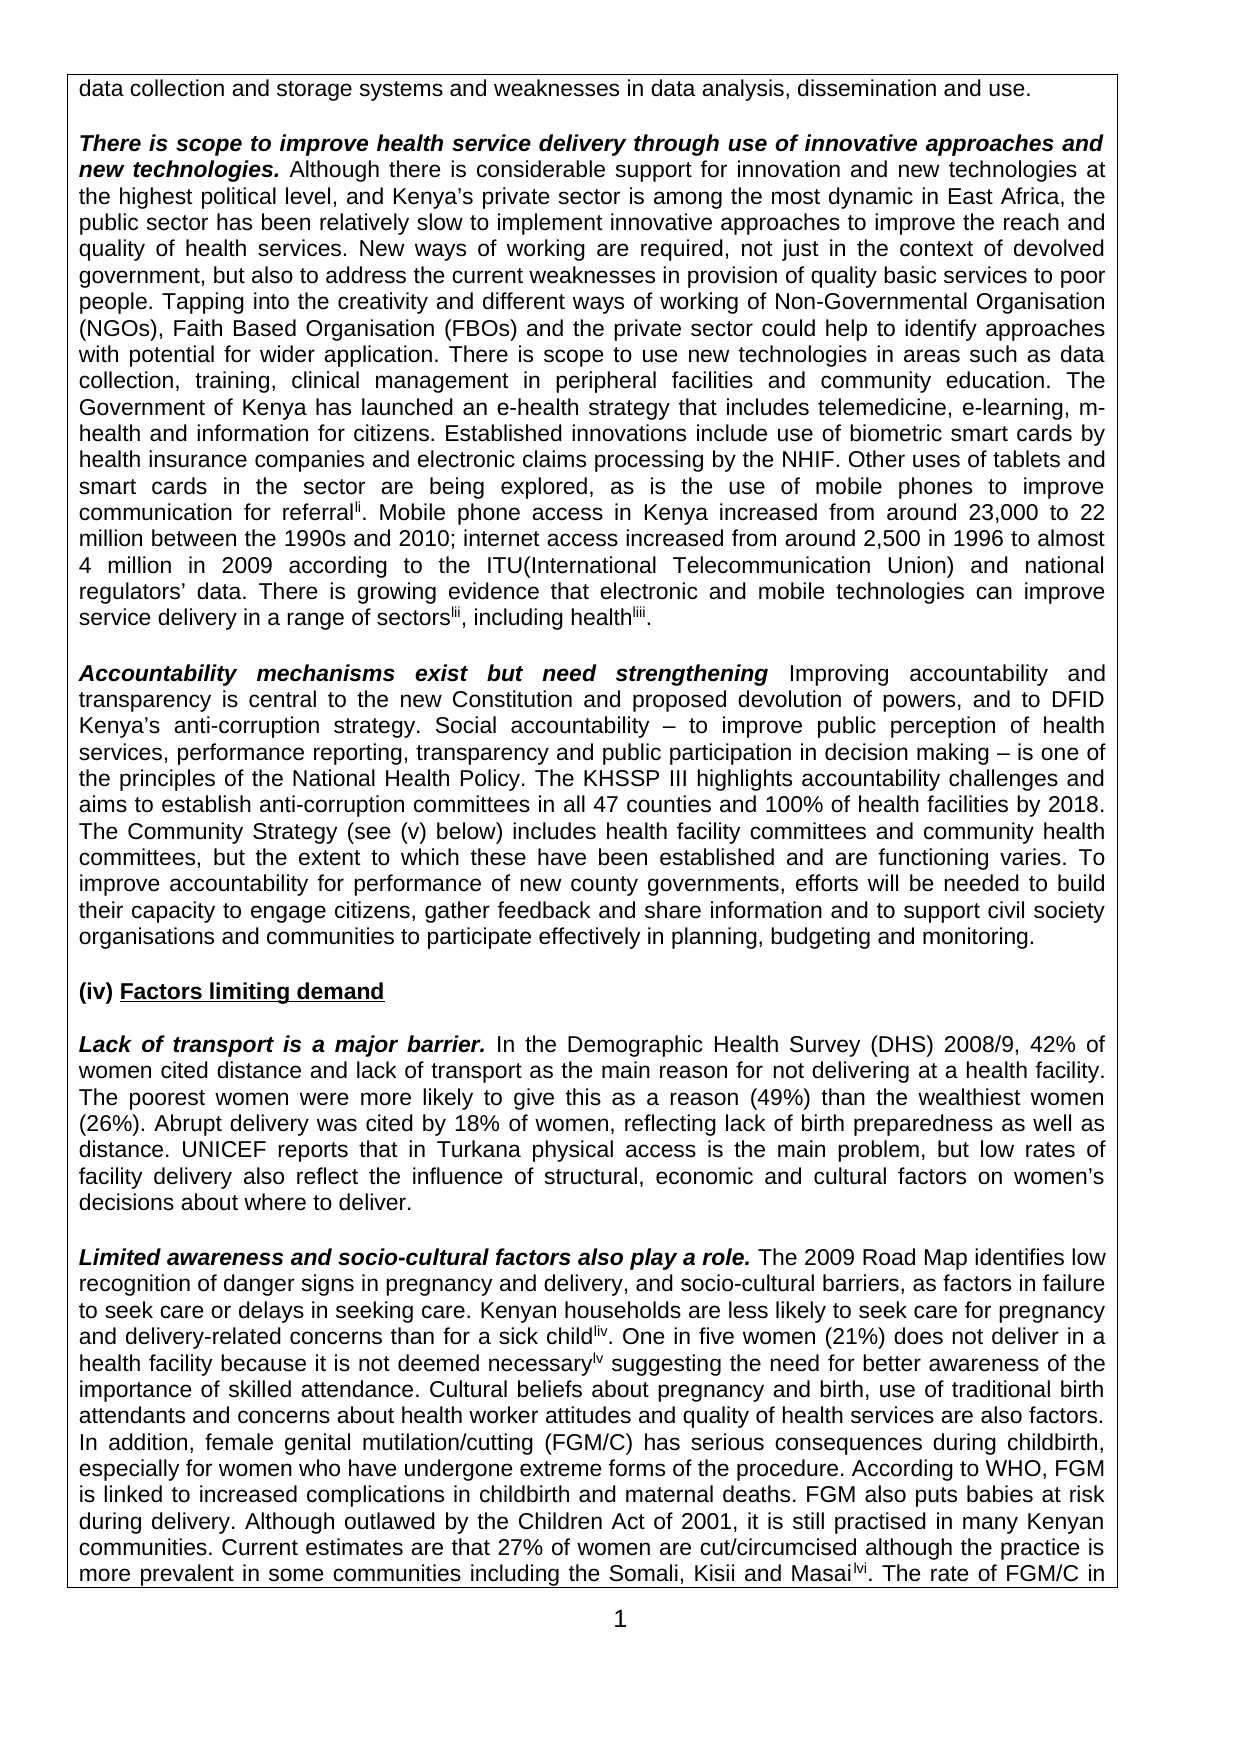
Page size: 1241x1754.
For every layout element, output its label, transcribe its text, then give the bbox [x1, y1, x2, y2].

table_header A. Context and need for DFID intervention DFID intervention is needed to address high rates of maternal and neonatal mortality in Kenya. These reflect a combination of health system weaknesses, poor quality of care and barriers that limit women’s access to maternal health services. The health sector is undergoing significant changes, with responsibility for service delivery being devolved to counties in line with the new Kenyan Constitution, following the election in March 2013. Map 1 shows the previous provinces; map 2 shows the new counties. This intervention includes support for three counties: Homa Bay, formerly part of Nyanza province; Bungoma, formerly part of Western; and Turkana, formerly part of Rift Valley. Data in this business case refers in the main two provinces as county data is not yet available. Kenya is also at risk of violence, conflict and insecurity. An estimated 135,000 people were displaced due to violence in 2012, most for a short time, although around 35,000 are still living in camps in North Eastern and Coast provinces. Outbreaks of political and ethnic violence, whilst mostly localised, are difficult to predict. Violence and conflict can have a significant impact, making it hard to work in affected areas and to reach affected or displaced populations, interrupting service delivery and, in some cases, creating the perception that some groups are favoured over others. Map 1 Map 2 (i) Maternal and neonatal health in Kenya There has been little progress in reducing maternal and newborn death. Maternal and neonatal mortality rates are declining globally, but not in Kenya, where the rate is among the highest in the world, at 488/100,000 live births. This has changed little in the past decade and the Millennium Development Goal (MDG) target of 147/100,000 is unlikely to be met. Maternal deaths represent around 15% of all deaths in women aged 15-49 or 8,000 deaths each year. Early age of first pregnancy, unmet need for contraception and high fertility rates, which increase the lifetime risk of maternal death, are key factors. More than 10% of girls are married before the age of 18 and nearly 20% aged 15-19 have begun childbearing, with higher rates in Nyanza, Coast, North Eastern and Rift Valley provinces. The highest fertility rates are in North Eastern, Western and Nyanza provinces, at 5.9, 5.6 and 5.4 respectively. Neonatal mortality fell only slightly from 33/1,000 to 31/1,000 live births between 2003 and 2008/9. Deaths in newborns account for 60% of infant and 42% of under-five deaths. A review of the National Health Sector Strategic Plan 2005/10 (NHSSP II) found improvements in all indicators except maternal and neonatal mortality, skilled delivery and nutrition. Death rates are higher in the poorest provinces and the poorest women. Maternal and neonatal mortality rates are higher in North Eastern, Rift Valley, Western and Nyanza provinces. UNICEF identifies as most at risk the poorest women in North Eastern and Rift Valley, HIV-positive women in Nyanza, particularly in what are now Homa Bay and Siaya counties, and women in urban slums. The maternal mortality rate in Turkana County is estimated at over 1,000/100,000 live births, more than twice the national average. Disparities reflect poverty, poor infrastructure, high fertility and a nomadic population in Turkana and a high burden of HIV and poor service quality in Nyanza. According to the 2008/9 DHS, Nyanza has the highest HIV prevalence rate in Kenya at 14% (compared with 6.3% nationally), with 16% prevalence in women aged 15-49 (8% nationally). The second highest rate, at 7%, is in Western and Nairobi; HIV prevalence in Turkana County is 6.3%. Most of these maternal and newborn deaths are preventable. Conditions during the perinatal period are the second leading cause of death in Kenya. The main direct causes of maternal death are haemorrhage (25%), infection (15%), hypertensive diseases of pregnancy (13%), obstructed labour (12%) and abortion complications (8%). Most neonatal deaths are due to prematurity, low birth weight, infection and birth asphyxia. These deaths are largely preventable, if women and newborns receive appropriate care from a skilled health worker. Maternal mortality can be reduced significantly if women have access to skilled birth attendance, 24-hour basic and comprehensive emergency obstetric care, family planning and safe abortion. Skilled delivery, emergency newborn and immediate post-natal care can significantly reduce neonatal mortality. More than half of women in Kenya give birth at home and without skilled care. Although 92% of pregnant women receive antenatal care (ANC) only 43% give birth in a health facility. There has been little change since 2003, when 40% of women delivered in a health facility. Nationally, only 44% of women are delivered by a doctor, nurse or midwife. Many are assisted by traditional birth attendants (28%), relatives or friends (21%). Low rates of skilled birth attendance reflect low availability and low uptake/use of services. Coverage and quality of maternal health services is inadequate. The single greatest risk factor for maternal and neonatal death is poor access to skilled birth attendants and emergency referral services,. WHO recommends that, for every 500,000 people, there should be four facilities providing basic emergency obstetric and newborn care (BEmONC) and one providing comprehensive emergency obstetric and newborn care (CEmONC), with provision defined by signal functions. In Kenya, only one in three facilities offers basic maternity services and only one in ten hospitals offer BEmONC services; fewer provide CEmONC. Only 9% of facilities providing delivery services can perform all signal functions for BEmONC. Few can offer blood transfusion, caesarean section and life-saving interventions for newborns. Other surveys show that most facilities offering maternity services do not meet the criteria for EmONC provision,. In a national assessment of EmONC services, most could not perform many of the signal functions. Blood transfusion was least likely to be provided in Rift Valley and caesarian section in Rift Valley and Nyanza. Lack of training, supplies and equipment were key factors influencing availability of care. The NHSSP II review noted that only 19% of facilities provide 24-hour services; another review put the figure at 30%. There are significant geographical and wealth inequities. The draft health sector Medium Term Plan II highlights urban-rural disparities in service availability; the cost of services is also a barrier to access for the 46% of the population living below the poverty line. Poor distribution of facilities, lack of transport and weak referral systems perpetuate unequal geographical access to services. The proportion of women delivered by a skilled birth attendant ranges from 26% in Western, 32% in North Eastern and 34% in Rift Valley provinces to 89% in Nairobi. Wealthy women are four times more likely (81%) to be delivered by a skilled birth attendant than the poorest women (20%). A review scored the equity of skilled birth attendance in Kenya at 18 out of 54, with 54 being the highest level of equity. Rates of facility-based delivery range from 17% in North Eastern to 89% in Nairobi (rates in Nyanza, Western and Rift Valley are below 50%) and from 18% in the poorest to 81% in the wealthiest quintiles. Urban women (75%) are more than twice as likely to deliver in a heath facility as rural women (35%). There are similar differences in caesarean section rates; in Western (3.5%) and Nyanza (4.4%) these are below the national average of 6.2%, and they are 2% and 3% in the lowest two wealth quintiles. According to WHO, acceptable rates are within a range of 5-15%. High maternal and neonatal mortality and low availability and utilisation of maternal care reflect inadequate health worker skills, health system weaknesses, and factors that limit demand. (ii) Health worker knowledge and skills Health workers lack skills to provide quality care. Reducing maternal and neonatal mortality requires a health workforce that can provide quality delivery care and manage complications. The National Maternal and Neonatal Health Road Map identified inadequate health provider skills as a key constraint. An assessment of competencies among trained workers providing emergency obstetric and neonatal care found that, across five core procedures, the proportion performing to an acceptable standard ranged from 23% to 56%. A survey of quality of care for prevention and management of maternal and newborn complications found that health workers scored fairly well on knowledge of routine delivery (71%) and newborn care (65%), but less well on knowledge of management of complications: only 1% knew the correct steps to manage post-partum haemorrhage, 4% the steps to manage obstructed labour and 12% how to manage newborn asphyxia. Coverage with in-service training is inadequate. In-service training is critical, as current pre-service training does not provide health workers with adequate knowledge and skills in emergency obstetric and neonatal care. The 2010 Kenya Service Provision Assessment (KSPA) found that only 36% of health workers providing maternal care had received such in-service training in the past three years. A recent joint donor mission recommended that support should focus on improving the availability of skilled birth attendance and emergency obstetric care and, specifically, scale up of health worker training through expansion of the DFID-funded Making it Happen programme. (iii) The health system and maternal and newborn health care Government share of total spend on health is low. Total health expenditure increased from Ksh 82.2 billion in 2001/2 to Ksh 122.9 billion in 2009/10 and in per capita terms from US$34 in 2001/2 to US$42 in 2009/10. However, government’s share has remained at around 29%. Households make the largest contribution, at 37% in 2009/10; the donor contribution increased from 16% in 2001/2 to 35% in 2009/10. Only 20% of the population is covered by health insurance, mostly through the National Hospital Insurance Fund (NHIF). Government expenditure on health is also low. Government spending on health increased from KSh 24.3 billion in 2001/2 to KSh 35.4 billion in 2009/10. In per capita terms this represents an increase from US$9.9 to US$12.1. But since 2003 the share of total government expenditure allocated to health has been between 5.3% and 6.7%, below the Abuja target of 15% and insufficient to meet existing demand or to improve the availability of maternal health care. Hospitals absorb 70% of expenditure. Medium-term projections in 2011 showed no increase in the budget share allocated to health, suggesting that this would remain at around 6.1% between 2011/12 and 2013/14. Recent Government of Kenya commitments could result in an increase in the budget allocation for health, but this is not certain. In addition, counties will make spending decisions and may opt to use central funds allocated for health to other sectors. Higher government expenditure on health and reform of health financing is critical to improve health outcomes. The Health Sector Review for the Medium-Term Expenditure Framework (MTEF) 2012/13-2014/15 suggested the government would need to double current funding to achieve its health objectives. Through its Kenya Health Programme, which runs to 2015, DFID is supporting the Government of Kenya and WHO to strengthen budget processes in the health sector, focusing on the MTEF (see Economic Appraisal for Terms of Reference). Kenya has also made several unsuccessful attempts to introduce reform of health financing. As a result, there has been a proliferation of parallel financing schemes and Kenya still lacks a comprehensive health financing strategy. Introduction of universal health insurance coverage is a priority, but there is no consensus on how this will be implemented. Experience elsewhere, including in Ghana, Rwanda and South Africa, suggests that income growth can catalyse a shift towards universal coverage and increased health spending, with pooled public expenditure representing a rising share of total health expenditure. Shortages and inequitable distribution of health workers are a major challenge. The availability of trained health workers is crucial to reducing maternal and neonatal mortality. WHO recommends a minimum of 25 doctors, nurses and midwives per 10,000 population. The figure for all health workers in Kenya is 17/10,000, with only 0.18 medical specialists, 0.25 medical officers, 1.82 registered nurses and 3.08 enrolled nurses per 10,000. Between 2009 and 2011, an additional 7,000 health workers were employed and production of mid-level cadres increased. However, vacancy rates are estimated at 29%, with the most acute gaps in clinical officers, enrolled nurses and community health workers, all critical to maternal and newborn care. The staff-to-population ratio is around 7/10,000 in rural areas compared with 15.9/10,000 in urban areas. Nairobi has 8% of Kenya’s population but 25% of public sector doctors. North Eastern and Rift Valley have the most significant gaps in the health workforce. Turkana has one of the lowest nurse-to-population ratios in the country and many staff are poorly trained. Homa Bay and Bungoma counties also have staff-to-population ratios below the national average. Recruiting and retaining health workers in rural areas is difficult due to poor working conditions, lack of incentives and limited training and career opportunities. A scheme to attract health workers to rural posts has had some success, but shortages remain. There is a lack of reliable data about the number, distribution and skills of the existing workforce. Human Resources for Health (HRH) mapping to inform planning has only covered national and provincial staff so far. The HRH Transition Plan 2011/14 includes actions to support devolution of HRH responsibility to counties. Despite expansion of health infrastructure, some areas remain under-served. The public sector runs 55% of health facilities, with the remaining 45% comprised of private for-profit, faith-based and NGO facilities. In addition to two national referral hospitals, the health system is organised at five levels: secondary and provincial general hospitals (level 5); county and district hospitals (level 4); health centres (level 3); dispensaries and clinics (level 2); and community (level 1). Infrastructure increased from around 5,600 to 7,100 facilities, mainly at primary care level, under NHSSP II 2005/10. Some health centres and dispensaries have been rehabilitated and hospital infrastructure is being improved, but many facilities do not meet current norms and standards. Only 52% of the population live within 5km of a health facility, and facilities are unevenly distributed across the country. Populations are particularly poorly served in North Eastern and Rift Valley, where the distance to facilities can be as far as 90km. Facilities are typically located in towns and coverage has not improved for nomadic communities for whom static services are less appropriate. The joint donor mission recommended allocation of additional donor funds for infrastructure at level 2 and 3, especially in Nyanza, Western, Coast and North Eastern. Availability of drugs and supplies has improved, but stock outs occur and facilities lack basic equipment. In the past there were shortages of life-saving drugs for maternal and newborn care, but supply has improved following reform of the Kenya Medical Supplies Agency (KEMSA). The 2010 KSPA confirmed that availability of medicines and supplies to manage complications of delivery had improved. However, other studies have found shortages of essential drugs for maternal care and the KSPA found shortages of essential supplies and equipment for maternal care in most facilities. Recent investment has improved availability of transport but referral systems remain weak. An assessment in 2008 found that only one in three (37%) facilities complied with national standards for the availability of ambulances in working order. During the past two years, 300 ambulances provided by the Government of Kenya and United Nation Fund for Population and Development(UNFPA) have been distributed to districts. However, referral remains problematic in areas where infrastructure is poor, distances to health facilities are far and transport is limited. The Community Strategy (see (v) below) includes establishing emergency obstetric referral systems through Community Units, but progress in scaling this up has been slow. Comprehensive data on maternal and newborn health is not available. In line with the Heath Information System Policy 2010/3, which aims to improve data availability and use, there has been significant investment in strengthening the system, including roll out of a web-based district health information system. However, there is a lack of disaggregated sub-national and wealth quintile data and of facility-based data on maternal and neonatal health indicators. Challenges include parallel data collection and storage systems and weaknesses in data analysis, dissemination and use. There is scope to improve health service delivery through use of innovative approaches and new technologies. Although there is considerable support for innovation and new technologies at the highest political level, and Kenya’s private sector is among the most dynamic in East Africa, the public sector has been relatively slow to implement innovative approaches to improve the reach and quality of health services. New ways of working are required, not just in the context of devolved government, but also to address the current weaknesses in provision of quality basic services to poor people. Tapping into the creativity and different ways of working of Non-Governmental Organisation (NGOs), Faith Based Organisation (FBOs) and the private sector could help to identify approaches with potential for wider application. There is scope to use new technologies in areas such as data collection, training, clinical management in peripheral facilities and community education. The Government of Kenya has launched an e-health strategy that includes telemedicine, e-learning, m-health and information for citizens. Established innovations include use of biometric smart cards by health insurance companies and electronic claims processing by the NHIF. Other uses of tablets and smart cards in the sector are being explored, as is the use of mobile phones to improve communication for referral. Mobile phone access in Kenya increased from around 23,000 to 22 million between the 1990s and 2010; internet access increased from around 2,500 in 1996 to almost 4 million in 2009 according to the ITU(International Telecommunication Union) and national regulators’ data. There is growing evidence that electronic and mobile technologies can improve service delivery in a range of sectors, including health. Accountability mechanisms exist but need strengthening Improving accountability and transparency is central to the new Constitution and proposed devolution of powers, and to DFID Kenya’s anti-corruption strategy. Social accountability – to improve public perception of health services, performance reporting, transparency and public participation in decision making – is one of the principles of the National Health Policy. The KHSSP III highlights accountability challenges and aims to establish anti-corruption committees in all 47 counties and 100% of health facilities by 2018. The Community Strategy (see (v) below) includes health facility committees and community health committees, but the extent to which these have been established and are functioning varies. To improve accountability for performance of new county governments, efforts will be needed to build their capacity to engage citizens, gather feedback and share information and to support civil society organisations and communities to participate effectively in planning, budgeting and monitoring. (iv) Factors limiting demand Lack of transport is a major barrier. In the Demographic Health Survey (DHS) 2008/9, 42% of women cited distance and lack of transport as the main reason for not delivering at a health facility. The poorest women were more likely to give this as a reason (49%) than the wealthiest women (26%). Abrupt delivery was cited by 18% of women, reflecting lack of birth preparedness as well as distance. UNICEF reports that in Turkana physical access is the main problem, but low rates of facility delivery also reflect the influence of structural, economic and cultural factors on women’s decisions about where to deliver. Limited awareness and socio-cultural factors also play a role. The 2009 Road Map identifies low recognition of danger signs in pregnancy and delivery, and socio-cultural barriers, as factors in failure to seek care or delays in seeking care. Kenyan households are less likely to seek care for pregnancy and delivery-related concerns than for a sick child. One in five women (21%) does not deliver in a health facility because it is not deemed necessary suggesting the need for better awareness of the importance of skilled attendance. Cultural beliefs about pregnancy and birth, use of traditional birth attendants and concerns about health worker attitudes and quality of health services are also factors. In addition, female genital mutilation/cutting (FGM/C) has serious consequences during childbirth, especially for women who have undergone extreme forms of the procedure. According to WHO, FGM is linked to increased complications in childbirth and maternal deaths. FGM also puts babies at risk during delivery. Although outlawed by the Children Act of 2001, it is still practised in many Kenyan communities. Current estimates are that 27% of women are cut/circumcised although the practice is more prevalent in some communities including the Somali, Kisii and Masai. The rate of FGM/C in Rift valley is 31%. Gender inequality is also a factor. In 2011, Kenya ranked 143 of 187 countries (with 1 being the most equal and 187 being the least equal) on the UNDP Gender Inequality Index. Economic inequality, socially-ascribed gender roles and limited access to education, training and productive resources limit women’s voice and opportunities. The prevalence rate for gender-based violence is high; in the DHS 2008/9, 39% of women reported experiencing physical violence in the previous 12 months. Health indicators show that women of reproductive age are among the most adversely affected by the lack of affordable, quality health services. Women are also more likely to be infected with HIV, with prevalence among those aged 15-49 years at 8.8% compared with 5.5% among adult men. Although little data is available about the impact of lack of autonomy on women’s health care-seeking behaviour, gender inequality influences women’s ability to seek care. There is limited awareness of the role of gender as a determinant of health and in delivery of services; the health sector is currently developing a gender policy to address this. The new Constitution guarantees the right to the highest attainable standard of health including reproductive health and requires an understanding of how roles, access to resources, decision-making and power relations between women and men affect health outcomes. Cost is a deterrent for poor women. Despite economic growth, nearly half of the population of Kenya lives below the official poverty line. Poverty has been exacerbated by post-2008 election disturbances and displacement, drought and rising food prices, with children, women and rural populations most affected. In the DHS 2008/9, 17% of women cited cost as the main reason for not delivering in a health facility. Cost was more often given as a reason by the poorest women and by young women. International evidence shows that user fees prevent the poorest women from using maternal health services. User fees were introduced in government health facilities in Kenya in 1989. Since then, these have been removed and partially reinstated. A user fee reduction policy (10/20 Policy) was adopted in 2004, with exemptions for antenatal and delivery care. (Commitments made by the new government to eliminate fees for maternal health care are discussed in (v) below.) However, unofficial charges are common; 80% of facilities still charge user fees for maternal health services. Primary health care facilities are dependent on user fees, so adherence to official policy is low, at less than 33% for antenatal and delivery care. Women often incur additional charges if they are referred to higher-level facilities for management of obstetric complications and there are reports of mothers and babies not being allowed to leave until payments are made. (v) National policy and health sector context Improving health is a Government of Kenya priority. Vision 2030, which aims to transform Kenya into a middle-income country, recognises that improving health is essential. It emphasises the need to reduce inequities through the introduction of universal health insurance, use of innovative approaches including OBA, and improving performance, including in maternal and infant survival. Maternal and neonatal health features in the Government’s MTEF. The Health Sector Policy is based on the principles of the Constitution and aims to ‘build a progressive, responsive and sustainable technologically-driven, evidence-based and client-centred health system for accelerated attainment of the highest standard of health for all Kenyans’. The health sector MTP II 2013/17 is being revised to reflect priorities and flagship projects in the manifesto of the new Government. These include: national scale up of high impact interventions, with a focus on maternal, neonatal and child health; improved referral systems; construction of model level 4 hospitals; social health protection; reform of HRH; establishing e-health hubs in 58 health facilities; and strengthening health research. There is a supportive policy framework for maternal and newborn health. The KHSSP III aims to reduce maternal mortality to 300/100,000 by 2015 and 150/100,000 by 2018. It sets ambitious service delivery targets including increasing the proportion of deliveries by skilled birth attendants to 60% by 2015 and 65% by 2018, the proportion of facilities providing BEmOC to 80% by 2015 and 90% by 2018 and hospitals offering caesarean section to 85% by 2015 and 95% by 2018. The Road Map aims to accelerate the reduction of maternal and newborn mortality through skilled attendants, supportive health systems and community action; specific mention is made of scaling up BEmONC at level 2 and 3 facilities, CEmONC at level 4 facilities, and OBA. Other key frameworks include the National Reproductive Health Policy 2007; National Reproductive Health Strategy 2009/15; Kenya Essential Health Package (KEHP), which defines the package of care to be provided at each level of the health system; and 2011 Acceleration Plan for the Attainment of Maternal and Newborn Health, which identifies a package of evidence-based, high-impact interventions. There is a nationally agreed 5-day curriculum for in-service training on emergency obstetric and neonatal care and national guidelines for maternal and perinatal death notification and review. The draft Health Sector Gender and Equality Policy seeks to focus attention on gender as a determinant of health and to strengthen gender-sensitive research, service delivery, community education and data collection and analysis. The government’s Community Strategy 2006 revolves around a Community Unit, training community midwives, increasing awareness and demand, and strengthening links between communities and facilities. However, limited resources have been allocated and implementation has been slow. By 2012, only 2,530 Community Units had been established, less than the target of 8,500. In November 2012, the Government of Kenya launched a Rapid Results Initiative to scale up provision of BEmONC to 120 health facilities across the country – a baseline survey identified lack of EmONC skills and poor attitudes among health workers as key problems – and a second phase is planned. The new Government has also committed to scale up of high impact community health interventions. How this and the Rapid Results Initiative will be funded and implemented has yet to be decided. The new Government has made commitments on maternal health and health financing. Priorities include consolidating and expanding existing mechanisms to achieve universal health coverage, progressive elimination of user fees in public health facilities and free primary health care. Provision of free maternal care in all public health facilities is an immediate priority. How this will be implemented, including mechanisms for reimbursing facilities is under discussion, but the government’s manifesto included a commitment to increase the share of total government expenditure allocated for health to 15%. There is also an ambitious vision for the private sector in health but, while basic health indicators for much of the population remain poor, it will be important to strike the right balance between encouraging private sector provision and ensuring that government financing is sufficient to meet the demand for health services from the country’s large low-income population. Increased and sustainable financing for health will depend on identifying the right combination of pooled public, private and insurance mechanisms as well as political commitment. National government structures and responsibilities for health are undergoing major change. Responsibility for health has been divided between the Ministry of Medical Services and the Ministry of Public Health and Sanitation. Following the election, these two ministries are being merged. The role of the new national Ministry of Health will change to reflect devolution of responsibilities to the 47 new counties, with a Health Act providing the legislative framework. The new Ministry will be responsible for policy, legislation, coordination, standards, quality monitoring, technical planning and national referral hospitals. Functions where the division of responsibilities between central and county levels has yet to be finalised include management of provincial hospitals, procurement of drugs and supplies, public health, and monitoring and evaluation. The roles of Kenya Medical Training Colleges and counties in production and training of HRH are also still to be determined. Restructuring of human resources is planned with some national and all provincial staff being transferred to counties. The HRH transition plan will require resourcing and technical support. Ensuring that the merger of the two ministries and devolution of functions do not disrupt service delivery will be critical. Management and delivery of health services will be decentralised. New County Health Departments will be responsible for delivering health services, including maternal and child health care, with devolved budgets and authority. There will be a 3-year transition period, with devolution of functions and funding determined by county capacity. Service delivery will continue to be funded centrally until county treasury and public financial management structures are established. Counties will be able to create positions and recruit their own health staff; this is expected to address bureaucratic delays in filling vacancies and ensure that staffing matches local needs. However, devolution will add to the complexity of planning and budgeting in the health sector. Counties will fund some health services from a block grant and others through specific grants and nationally-managed programmes. Under the new Constitution, each county will receive not less than 15.5% of total government revenue. A further 0.5% will be distributed to the poorest counties via an equalisation fund. Some counties will be worse off than at present, while others will have additional resources available. The three counties to receive targeted support through this intervention fall into the latter category. Counties will need support on health financing as well as for health planning and financial management, contract and performance management, human resource and supplies management, data analysis and use, and accountability. National government will provide some assistance but additional technical support will be required, as will the flexibility to respond to the specific heath systems strengthening needs of different counties. In addition, development partners will need to develop new ways of working with county governments and health departments. (vi) Other development partner support There is relatively little donor support for maternal and newborn health. The USAID-funded Aid Population Health Integrated Assistance Plus (APHIA +) maternal, neonatal and child health programme 2011/15 focuses on HIV and family planning and is mainly delivered through non-state partners. USAID, UNICEF and other partners are supporting the Community Strategy. Safe blood is critical to reducing maternal mortality and US CDC has provided significant support to the National Blood Transfusion Service. UNICEF works in safe motherhood and neonatal and child health and is supporting interventions in northern Kenya. UNFPA support focuses on fistula prevention and management. DANIDA funds sexual and reproductive health services through NGOs under its Health Sector Programme Support (HSPS) 2012/16. DFID is the only donor supporting training in maternal and neonatal care at scale. Kenya is one of the countries included in the second phase of the Making it Happen (MiH2) programme, funded by DFID centrally, which will run from 2012 to 2015. It will train national trainers across the country and support training for health workers in Central, Western and Nyanza provinces. UNFPA has trained community midwives and nurse anaesthetists in four districts and provided limited support for roll out of maternal death review (MDR). A review of the National Human Resources for Health Strategic Plan 2009/12 concluded that there was insufficient funding for in-service training. There are gaps in donor funding for health systems strengthening. The US, through various implementing partners, is providing support to strengthen health leadership and management, human resources, health information systems, the supply chain and health infrastructure. For example, in Nyanza and Western, PATH is supporting health systems and community health workers, mainly in relation to HIV, and the 5-year FUNZO programme is expanding pre-service training capacity and strengthening national health workforce planning and information systems. USAID is considering support to 20 counties but the scope of this is not yet clear. DANIDA supports the Health Sector Services Fund (HSSF), which channels funds to primary care facilities, and capacity building in planning, budgeting and commodities management. The World Bank also supports the HSSF and commodity procurement and management. JICA is focusing on universal health coverage. DANIDA and GIZ have provided support for management and leadership training. The World Bank has piloted performance-based financing of facilities in Samburu county, linking payments to use of maternal and child health services. Planned Global Alliance for Vaccine and Immunisation (GAVI) support for health system strengthening aims to improve access to maternal, newborn and child health services, with a focus on immunisation, in the arid and semi-arid lands (ASAL) region. Some areas of the country receive very little donor support. A mapping of support for maternal and neonatal health noted that development partners are present in almost all districts, but only the HSSF and the APHIA Plus programme are national in scope. DANIDA has, until recently, focused on Coast and DFID on Western and Nyanza provinces. Donor presence in Rift Valley and North Eastern is minimal. USAID support for maternal health in northern Kenya focuses on HIV and community health workers. The European Union is funding maternal and child health, family planning and nutrition in the ASAL region, mainly through non-state actors. UNICEF is one of the few organisations working more comprehensively on maternal and child health in northern Kenya, including in Turkana. As noted above, GAVI support for the ASAL counties will commence in 2014. (vii) Rationale for DFID intervention Need for DFID support. No other donor plans to provide the support to maternal and newborn health set out in this intervention. There is relatively little other donor support for governance, human resources, health financing and monitoring and evaluation of health systems strengthening. This intervention would address some of these gaps and complement other donors in line with the division of labour agreed by partners. The health sector is underfunded; in the short-term, the Government of Kenya and other donors are unlikely to make the investment required to ensure all women receive quality maternal care. There is a strong equity and development case for intervention and the DFID Kenya Operational Plan highlights the importance of donor assistance to develop new approaches to service delivery and governance so that the poorest Kenyans benefit from the country’s progress. DFID is one of the few donors positioned to support testing innovative approaches and use of new technologies to improve service quality, value for money and sustainability. UK priorities and commitments. Kenya matters to the UK for foreign policy, commercial, economic and security reasons. The intervention will also contribute to the UK’s development priorities of reducing poverty, improving service delivery for the poorest, supporting innovation and empowering women and girls. The UK is committed to accelerating progress on MDGs 4 and 5 and the intervention will contribute to DFID 2011/15 Business Plan commitments to: save the lives of 50,000 women in pregnancy and childbirth; stop 250,000 newborns from dying needlessly; support at least 2 million safe deliveries; and ensure long-lasting improvements in quality maternity services, particularly for the poorest 40%. It is aligned with DFID’s Framework for Results for improving reproductive, maternal and newborn health in the developing world, specifically to: remove barriers that prevent access to quality services, particularly for the poorest and most at risk; expand the supply of quality services, delivering cost-effective interventions for family planning, safe abortion, ANC, delivery and emergency obstetric care, postnatal and newborn care through stronger health systems; and enhance accountability for results. DFID also recognises the need for innovative approaches to make good basic services available for all and this intervention will contribute to and benefit from DFID’s Innovation Hub. As Kenya graduates from reliance on donor funding for basic services, support to develop and test new approaches will become more important. Experience in countries such as China shows that this is where DFID can add most value. Deliver key results in the DFID Kenya Operational Plan 2011/15. In the health sector, DFID Kenya aims to influence and support national level policy development and implementation for malaria, reproductive health, HIV/AIDS and health systems, including financing and human resources for health, and to support strategies that increase poor people’s access to quality health services. Improving service delivery is one of three overarching DFID strategies and improving maternal and neonatal health is a priority for DFID Kenya – this intervention will contribute to the headline result in the 2011/15 Operational Plan: support 15,000 women to deliver with a skilled birth attendant by 2015. Build on DFID experience and track record. DFID is one of the largest donors in Kenya and has been active in health for many years, including as the donor lead in the Reproductive Health Steering Committee. It has well-established links with the Government of Kenya and other sector partners and is well positioned to support a new programme to reduce maternal and neonatal mortality. This intervention will build on previous DFID investment in the Essential Health Services (EHS) programme, which provided national support for policy and stewardship of the KEHP and health systems strengthening and community support with a focus on maternal and neonatal health in Nyanza, and on central DFID investment in the MiH programme; the joint donor mission recommended that DFID expand EHS and scale up support for training in maternal care. Complement and leverage other DFID Kenya investment. The intervention will complement DFID investment in family planning (£31m 2012/17), malaria control (£31m 2013/15), private sector pro-poor interventions (£3.8m 2013/15) and the Kenya Health Programme (£106m 2010/15), which includes funding through WHO to provide national support for health systems strengthening. It will also complement DFID Kenya support in other sectors, in particular for girls’ education, cash transfers and wealth creation, all of which will contribute to improving the health of women and girls, as well as central DFID support for MiH and DFID-supported regional initiatives to empower adolescent girls, reduce unsafe abortion and tackle FGM/C. The Box below provides a brief summary of links between this intervention and DFID investment in other areas of maternal and reproductive health. Complement and leverage DFID Kenya support to strengthen health financing. This includes current support, referred to earlier, to assist the health sector to make a stronger case for additional resources to the Ministry of Finance, specifically to support the Ministry of Health during preparations for the 2014/15-2016/17 budget cycle and its engagement with MTEF and annual budget processes. This intervention will take forward this work in the three target counties, supporting county health teams to improve budgeting and allocation of resources, as well as to secure adequate funding. In parallel, DFID will strengthen national engagement through the health financing working group and technical support for reform of mechanisms such as the NHIF and development of a coherent approach to universal health insurance. Ongoing support for national level health systems strengthening will be critical to ensure that policy and operational frameworks are in place. Opportunities and challenges of devolution. The shift to devolved governance is an opportunity to create more equitable health services, but there is also a risk of service disruption or deterioration, especially in historically under-served areas. Through the Kenya Health Programme, WHO will provide some management support, but WHO capacity to work at sub-national level is limited. Experience in other countries suggests that, unless well managed, decentralisation can exacerbate existing fiscal and human resources inequalities and adversely affect reproductive health services, if these are not prioritised by local governments. DFID support will help to ensure that priority is given to maternal care services and the health of mothers and newborns. Scope for innovation and learning. DFID can play an important role in bringing international and regional experience, introducing innovative approaches and alternative models of service delivery and demonstrating that such approaches can be adopted at scale. The intervention has the potential to strengthen the evidence base on the: (i) role of new technology in enhancing training, referral and other aspects of service delivery; (ii) effectiveness of demand-side financing; (iii) innovative approaches to improve service delivery, including in remote areas and for nomadic populations, and to demand creation; and (iv) capacity development for decentralised management of health services. [68, 75, 1117, 1587]
